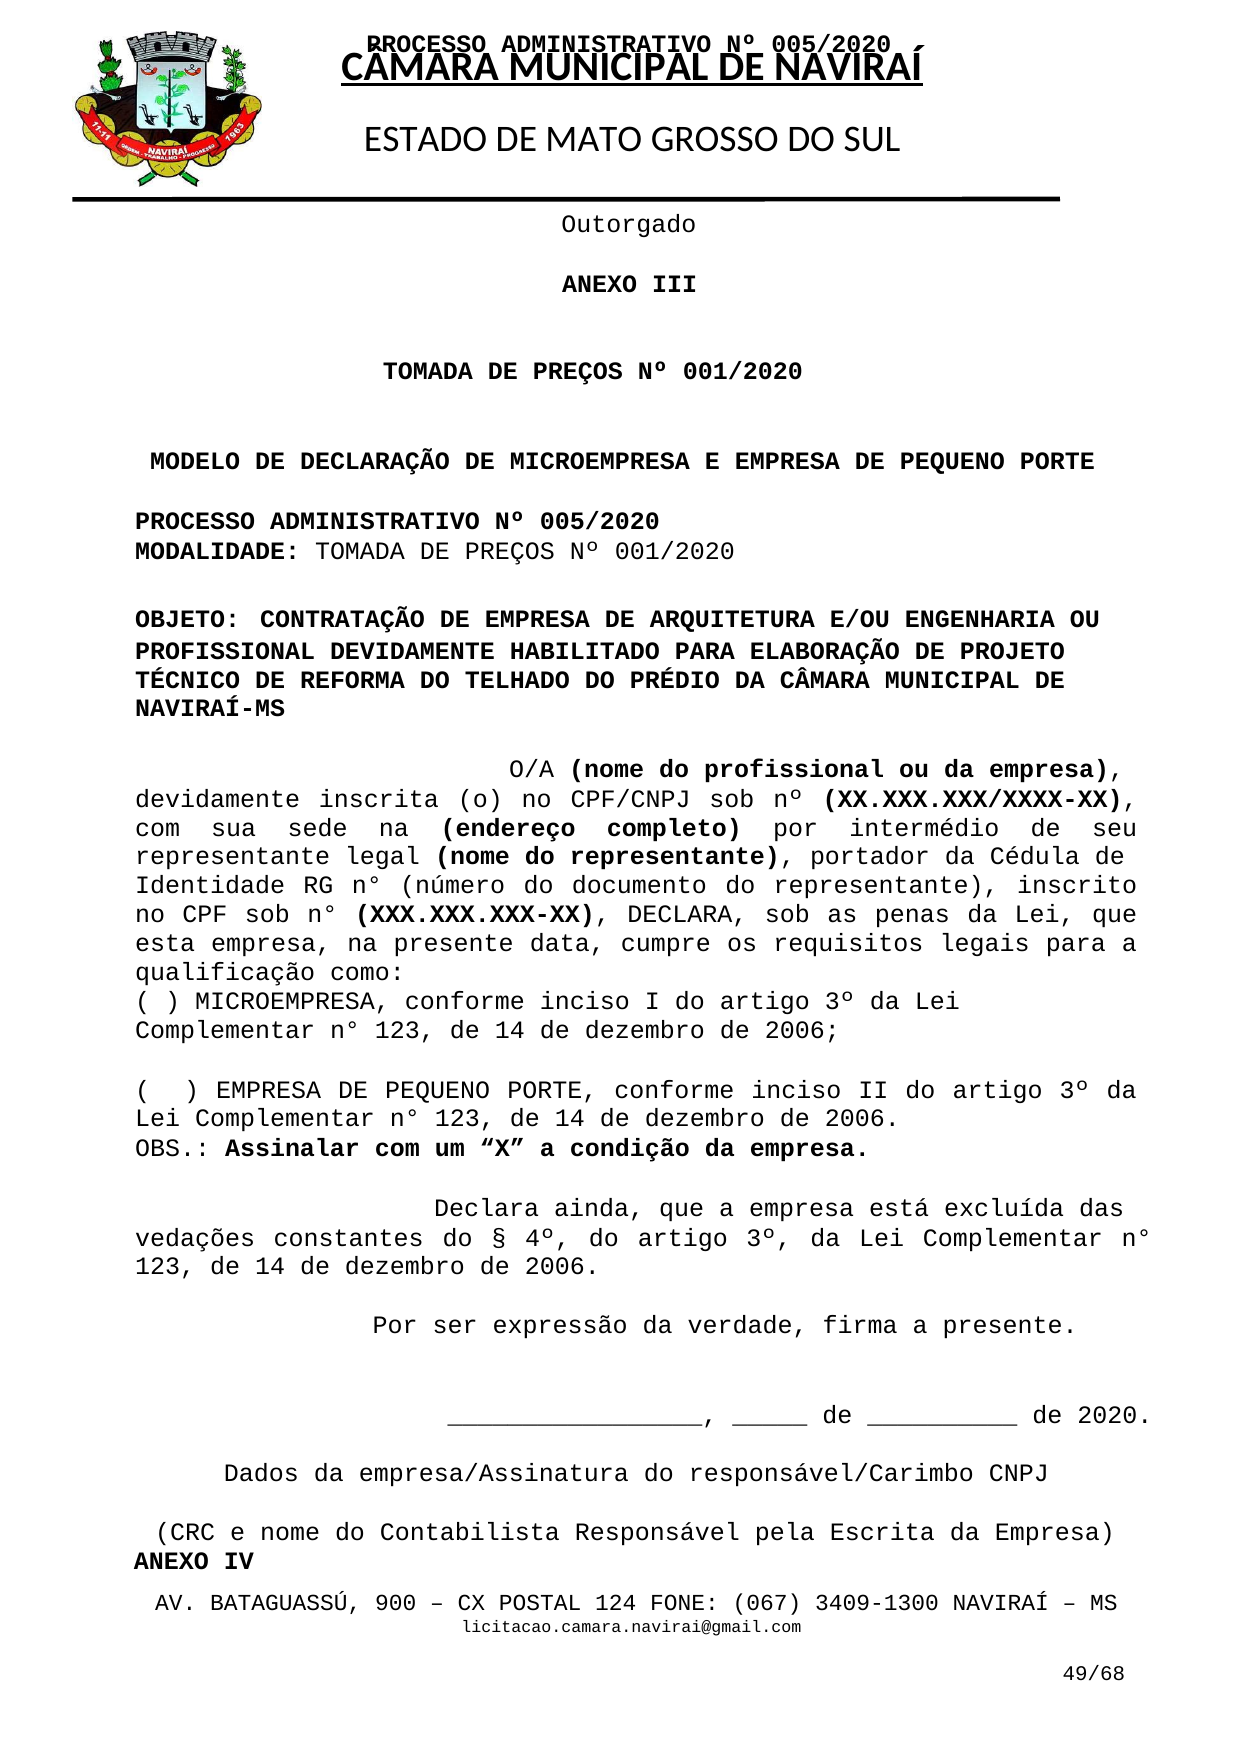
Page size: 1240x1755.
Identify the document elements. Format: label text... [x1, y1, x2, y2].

text Dados da empresa/Assinatura do responsável/Carimbo CNPJ [224, 1432, 1152, 1489]
text PROCESSO ADMINISTRATIVO Nº 005/2020 [135, 509, 1139, 537]
text O/A (nome do profissional ou da empresa), [135, 756, 1139, 784]
text OBS.: Assinalar com um “X” a condição da empresa. [135, 1135, 1139, 1163]
text vedações constantes do § 4º, do artigo 3º, da Lei Complementar n° 123, de 14 de dezembro de 2006. [135, 1225, 1152, 1282]
text TOMADA DE PREÇOS Nº 001/2020 [383, 358, 1139, 387]
text Complementar n° 123, de 14 de dezembro de 2006; [135, 1018, 1051, 1046]
text _________________, _____ de __________ de 2020. [433, 1402, 1152, 1431]
text MODELO DE DECLARAÇÃO DE MICROEMPRESA E EMPRESA DE PEQUENO PORTE [135, 448, 1139, 477]
text Outorgado [135, 212, 1137, 240]
text Declara ainda, que a empresa está excluída das [135, 1195, 1139, 1224]
text devidamente inscrita (o) no CPF/CNPJ sob nº (XX.XXX.XXX/XXXX-XX), com sua sede na (endereço completo) por intermédio de seu representante legal (nome do representante), portador da Cédula de [135, 786, 1137, 872]
text ( ) EMPRESA DE PEQUENO PORTE, conforme inciso II do artigo 3º da Lei Complementar n° 123, de 14 de dezembro de 2006. [135, 1077, 1137, 1134]
subtitle OBJETO: CONTRATAÇÃO DE EMPRESA DE ARQUITETURA E/OU ENGENHARIA OU PROFISSIONAL DEVIDAMENTE HABILITADO PARA ELABORAÇÃO DE PROJETO TÉCNICO DE REFORMA DO TELHADO DO PRÉDIO DA CÂMARA MUNICIPAL DE NAVIRAÍ-MS [135, 600, 1139, 724]
text Por ser expressão da verdade, firma a presente. [372, 1313, 1152, 1341]
text (CRC e nome do Contabilista Responsável pela Escrita da Empresa) ANEXO IV [134, 1520, 1125, 1577]
text ANEXO III [151, 272, 1123, 300]
text ( ) MICROEMPRESA, conforme inciso I do artigo 3º da Lei [135, 989, 1152, 1017]
text Identidade RG n° (número do documento do representante), inscrito no CPF sob n° (XXX.XXX.XXX-XX), DECLARA, sob as penas da Lei, que esta empresa, na presente data, cumpre os requisitos legais para a qualificação como: [135, 873, 1137, 988]
text MODALIDADE: TOMADA DE PREÇOS Nº 001/2020 [135, 539, 1051, 567]
